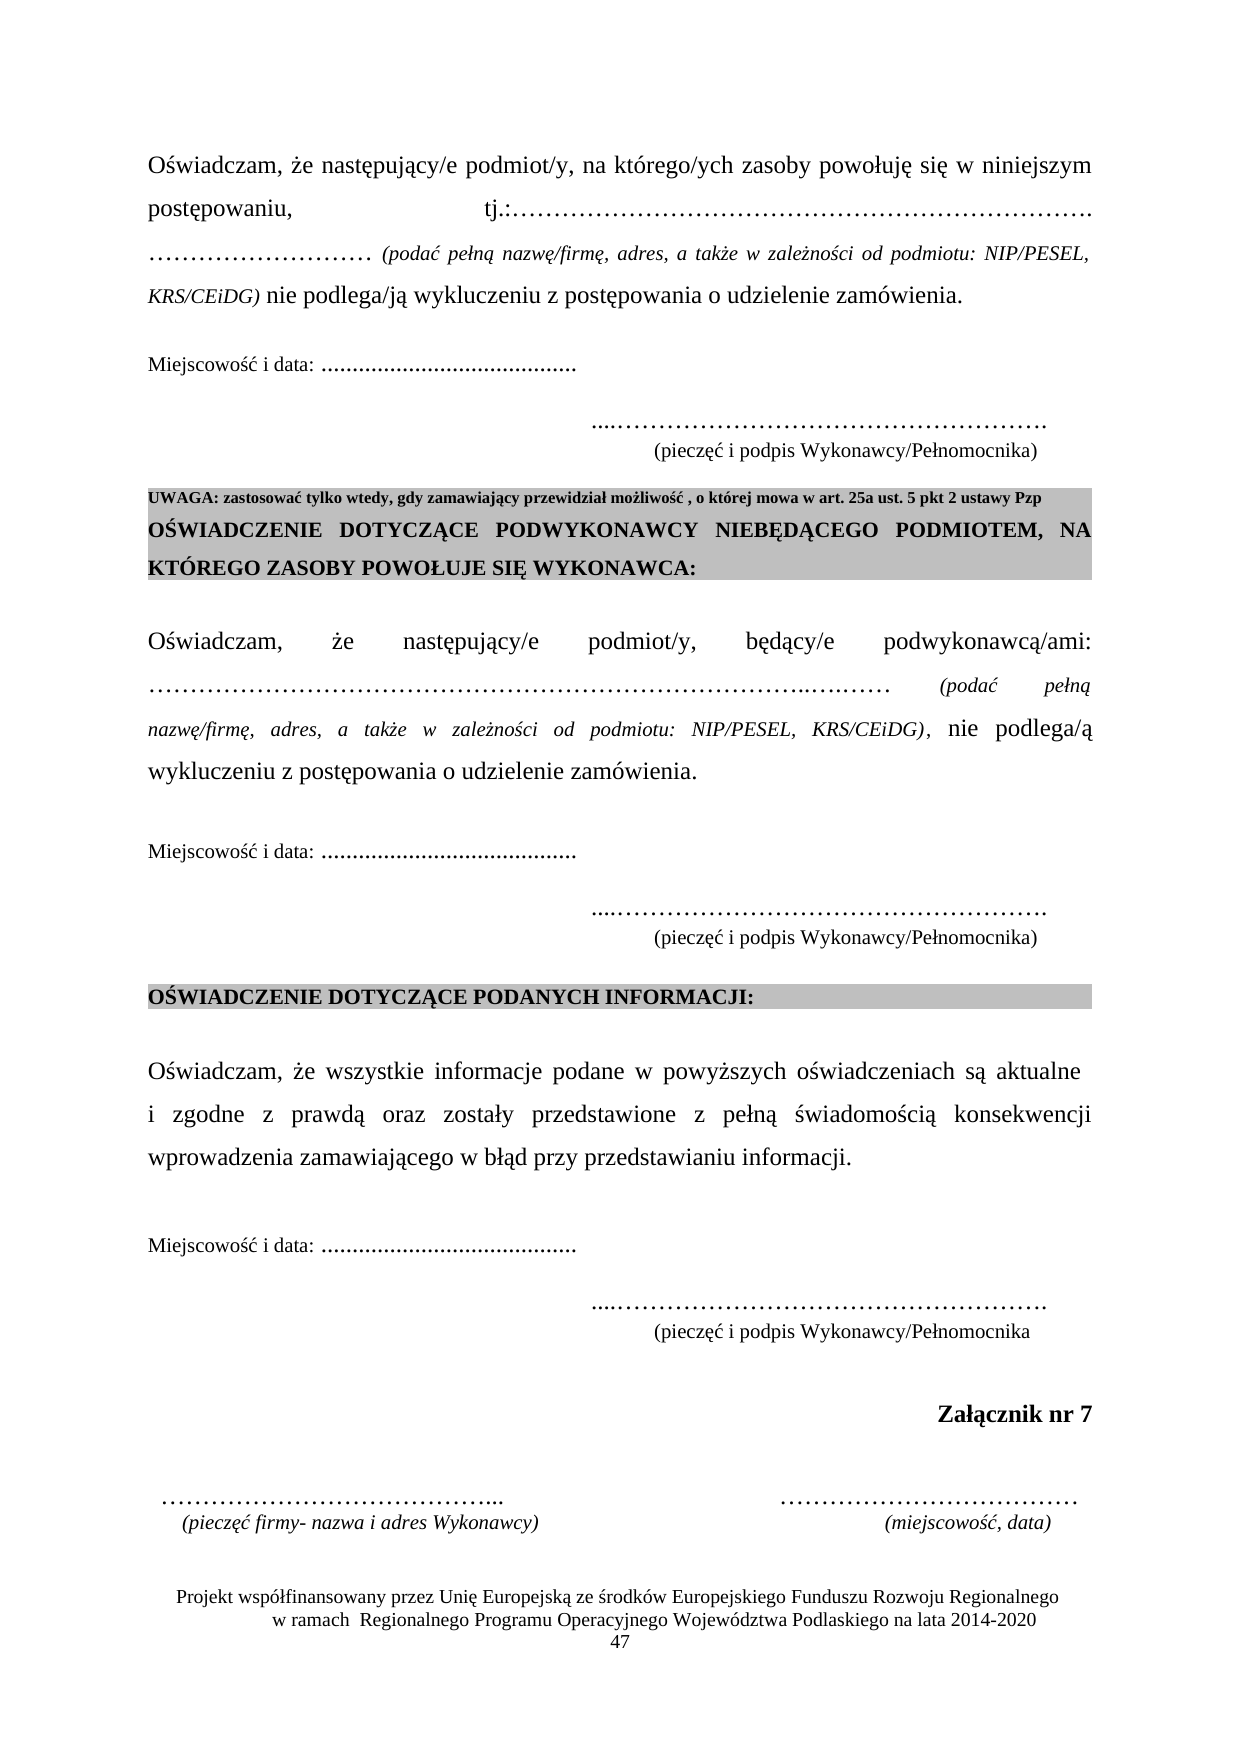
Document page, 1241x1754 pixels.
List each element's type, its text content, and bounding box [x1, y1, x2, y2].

text Oświadczam, że wszystkie informacje podane w powyższych oświadczeniach są aktualne i zgodne z prawdą oraz zostały przedstawione z pełną świadomością konsekwencji wprowadzenia zamawiającego w błąd przy przedstawianiu informacji. [148, 1056, 1092, 1171]
text Miejscowość i data: ......................................... [148, 835, 1092, 864]
text OŚWIADCZENIE DOTYCZĄCE PODANYCH INFORMACJI: [148, 984, 1092, 1009]
text Miejscowość i data: ......................................... [148, 348, 1092, 377]
text (pieczęć firmy- nazwa i adres Wykonawcy) (miejscowość, data) [148, 1509, 1092, 1534]
text ....……………………………………………. [591, 892, 1092, 921]
text (pieczęć i podpis Wykonawcy/Pełnomocnika) [148, 921, 1092, 950]
text ....……………………………………………. [591, 1286, 1092, 1315]
text Miejscowość i data: ......................................... [148, 1229, 1092, 1257]
text …………………………………... ……………………………… [148, 1481, 1092, 1509]
text ....……………………………………………. [591, 405, 1092, 434]
text OŚWIADCZENIE DOTYCZĄCE PODWYKONAWCY NIEBĘDĄCEGO PODMIOTEM, NA KTÓREGO ZASOBY POWOŁUJE SIĘ WYKONAWCA: [148, 517, 1092, 580]
text Oświadczam, że następujący/e podmiot/y, będący/e podwykonawcą/ami: ……………………………………………………………………..….…… (podać pełną nazwę/firmę, adres, a także w zależności od podmiotu: NIP/PESEL, KRS/CEiDG), nie podlega/ą wykluczeniu z postępowania o udzielenie zamówienia. [148, 626, 1092, 784]
text (pieczęć i podpis Wykonawcy/Pełnomocnika [148, 1315, 1092, 1344]
text (pieczęć i podpis Wykonawcy/Pełnomocnika) [148, 434, 1092, 463]
text Załącznik nr 7 [148, 1399, 1092, 1428]
text Oświadczam, że następujący/e podmiot/y, na którego/ych zasoby powołuję się w niniejszym postępowaniu, tj.:…………………………………………………………….……………………… (podać pełną nazwę/firmę, adres, a także w zależności od podmiotu: NIP/PESEL, KRS/CEiDG) nie podlega/ją wykluczeniu z postępowania o udzielenie zamówienia. [148, 150, 1092, 308]
text UWAGA: zastosować tylko wtedy, gdy zamawiający przewidział możliwość , o której mowa w art. 25a ust. 5 pkt 2 ustawy Pzp [148, 488, 1092, 507]
